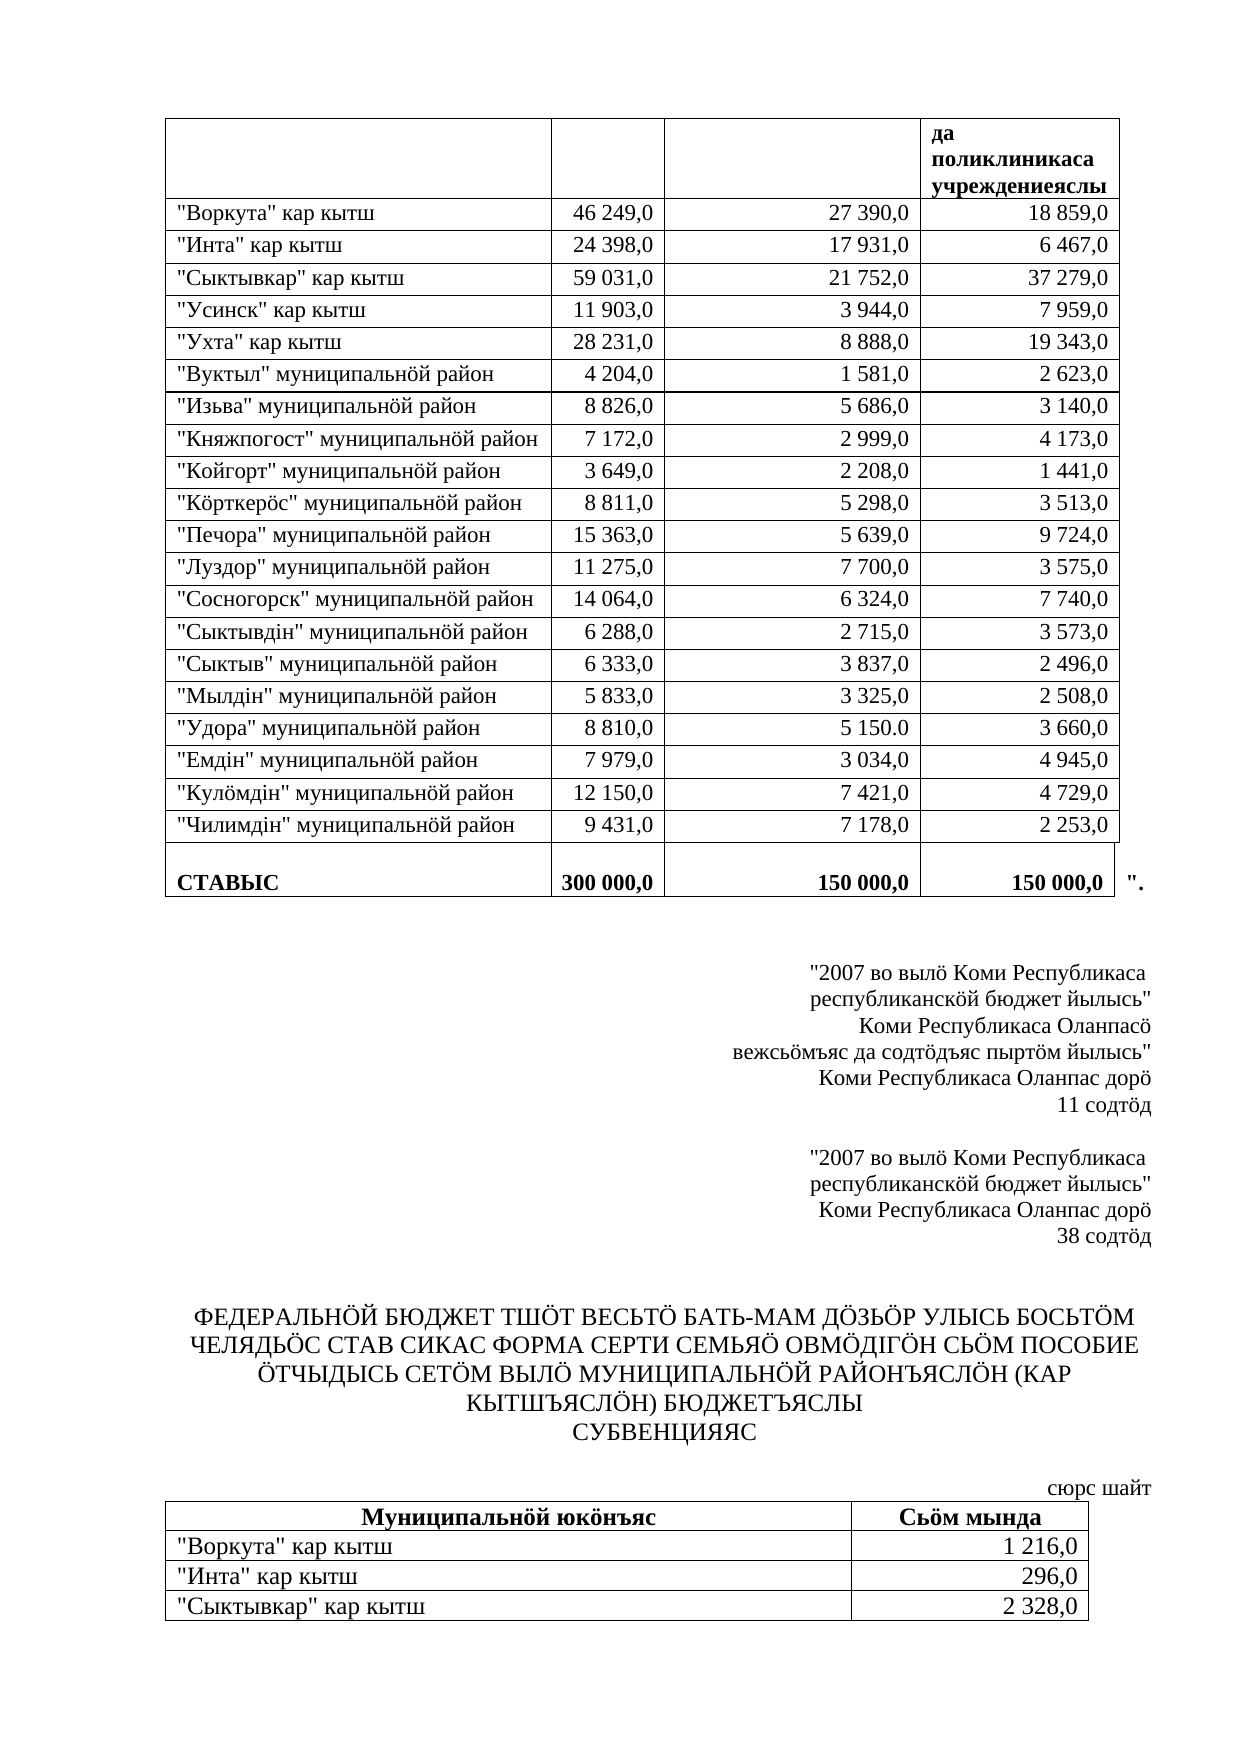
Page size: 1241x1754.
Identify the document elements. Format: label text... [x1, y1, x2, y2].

table_cell 3 034,0 [665, 746, 920, 778]
table_cell 4 173,0 [921, 425, 1119, 456]
table_cell 3 649,0 [552, 457, 664, 488]
table_cell 27 390,0 [665, 199, 920, 230]
table_header Сьöм мында [852, 1502, 1088, 1530]
table_cell [665, 119, 920, 198]
table_cell 7 959,0 [921, 296, 1119, 327]
table_cell [1120, 456, 1171, 488]
table_cell 2 623,0 [921, 360, 1119, 391]
table_cell 1 216,0 [852, 1531, 1088, 1560]
table_cell 8 888,0 [665, 328, 920, 359]
table_cell 7 740,0 [921, 586, 1119, 617]
text Коми Республикаса Оланпас дорö [177, 1064, 1152, 1091]
text сюрс шайт [177, 1474, 1152, 1501]
table_cell "Мылдін" муниципальнöй район [166, 682, 551, 713]
table_cell 4 204,0 [552, 360, 664, 391]
table_cell 5 150.0 [665, 714, 920, 745]
table_header [166, 119, 551, 198]
table_cell 59 031,0 [552, 264, 664, 295]
table_cell 7 979,0 [552, 746, 664, 778]
table_cell "Луздор" муниципальнöй район [166, 553, 551, 584]
table_cell "Сыктывкар" кар кытш [166, 1591, 851, 1620]
table_cell 6 467,0 [921, 231, 1119, 263]
text 11 содтöд [177, 1091, 1152, 1117]
table_cell "Усинск" кар кытш [166, 296, 551, 327]
table_cell 17 931,0 [665, 231, 920, 263]
table_cell "Сосногорск" муниципальнöй район [166, 586, 551, 617]
table_cell 3 944,0 [665, 296, 920, 327]
table_cell [1089, 1530, 1153, 1560]
table_cell 19 343,0 [921, 328, 1119, 359]
table_cell да поликлиникаса учреждениеяслы [921, 119, 1119, 198]
table_cell 150 000,0 [665, 843, 920, 896]
table_cell "Койгорт" муниципальнöй район [166, 457, 551, 488]
table_cell [1120, 552, 1171, 584]
table_cell 11 275,0 [552, 553, 664, 584]
table_cell [1120, 359, 1171, 391]
text вежсьöмъяс да содтöдъяс пыртöм йылысь" [177, 1038, 1152, 1064]
table_cell 24 398,0 [552, 231, 664, 263]
table_cell 2 253,0 [921, 811, 1119, 842]
table_cell "Воркута" кар кытш [166, 1531, 851, 1560]
table_cell 2 328,0 [852, 1591, 1088, 1620]
table_cell [1120, 263, 1171, 295]
table_cell "Сыктывкар" кар кытш [166, 264, 551, 295]
table_cell 2 208,0 [665, 457, 920, 488]
text 38 содтöд [177, 1223, 1152, 1249]
text ФЕДЕРАЛЬНÖЙ БЮДЖЕТ ТШÖТ ВЕСЬТÖ БАТЬ-МАМ ДÖЗЬÖР УЛЫСЬ БОСЬТÖМ ЧЕЛЯДЬÖС СТАВ СИКАС ФОРМА СЕРТИ СЕМЬЯÖ ОВМÖДIГÖН СЬÖМ ПОСОБИЕ ÖТЧЫДЫСЬ СЕТÖМ ВЫЛÖ МУНИЦИПАЛЬНÖЙ РАЙОНЪЯСЛÖН (КАР КЫТШЪЯСЛÖН) БЮДЖЕТЪЯСЛЫ [177, 1302, 1152, 1417]
table_cell 12 150,0 [552, 779, 664, 810]
table_cell 8 811,0 [552, 489, 664, 520]
table_cell "Ухта" кар кытш [166, 328, 551, 359]
table_cell [1120, 230, 1171, 263]
text республиканскöй бюджет йылысь" [177, 1170, 1152, 1196]
text СУБВЕНЦИЯЯС [177, 1417, 1152, 1445]
table_cell 3 575,0 [921, 553, 1119, 584]
table_cell 300 000,0 [552, 843, 664, 896]
table_cell 18 859,0 [921, 199, 1119, 230]
table_cell 11 903,0 [552, 296, 664, 327]
table_cell [1120, 520, 1171, 552]
table_cell 4 945,0 [921, 746, 1119, 778]
table_cell 2 715,0 [665, 618, 920, 649]
table_cell ". [1115, 842, 1171, 896]
table_cell 5 298,0 [665, 489, 920, 520]
table_cell [1120, 295, 1171, 327]
table_cell "Кöрткерöс" муниципальнöй район [166, 489, 551, 520]
table_cell 3 513,0 [921, 489, 1119, 520]
table_cell 7 700,0 [665, 553, 920, 584]
text "2007 во вылö Коми Республикаса [177, 1143, 1152, 1170]
table_cell СТАВЫС [166, 843, 551, 896]
table_cell [1120, 118, 1171, 198]
text Коми Республикаса Оланпас дорö [177, 1196, 1152, 1223]
table_cell "Емдін" муниципальнöй район [166, 746, 551, 778]
table_cell "Вуктыл" муниципальнöй район [166, 360, 551, 391]
table_cell 21 752,0 [665, 264, 920, 295]
table_cell 8 826,0 [552, 393, 664, 423]
table_cell 3 325,0 [665, 682, 920, 713]
table_cell [1120, 649, 1171, 681]
table_cell 296,0 [852, 1561, 1088, 1590]
table_cell 28 231,0 [552, 328, 664, 359]
table_cell [1120, 327, 1171, 359]
table_cell "Воркута" кар кытш [166, 199, 551, 230]
table_cell 7 178,0 [665, 811, 920, 842]
table_cell [1120, 681, 1171, 713]
text "2007 во вылö Коми Республикаса [177, 959, 1152, 985]
table_cell [1120, 713, 1171, 745]
table_cell 15 363,0 [552, 521, 664, 552]
table_cell 1 441,0 [921, 457, 1119, 488]
table_cell [1120, 745, 1171, 778]
table_cell 8 810,0 [552, 714, 664, 745]
table_cell 9 431,0 [552, 811, 664, 842]
table_cell "Удора" муниципальнöй район [166, 714, 551, 745]
table_cell 3 140,0 [921, 393, 1119, 423]
table_cell [1089, 1560, 1153, 1590]
table_cell [1120, 424, 1171, 456]
table_header [552, 119, 664, 198]
table_cell 2 496,0 [921, 650, 1119, 681]
table_cell 46 249,0 [552, 199, 664, 230]
table_cell 150 000,0 [921, 843, 1114, 896]
table_cell 7 421,0 [665, 779, 920, 810]
table_cell 2 508,0 [921, 682, 1119, 713]
table_cell [1120, 391, 1171, 423]
table_cell 6 288,0 [552, 618, 664, 649]
table_cell 3 660,0 [921, 714, 1119, 745]
table_cell 4 729,0 [921, 779, 1119, 810]
table_cell 6 324,0 [665, 586, 920, 617]
table_cell 3 573,0 [921, 618, 1119, 649]
table_cell [1120, 778, 1171, 810]
table_cell "Княжпогост" муниципальнöй район [166, 425, 551, 456]
table_cell "Инта" кар кытш [166, 231, 551, 263]
table_cell [1120, 488, 1171, 520]
table_cell 6 333,0 [552, 650, 664, 681]
table_cell 7 172,0 [552, 425, 664, 456]
table_cell 5 639,0 [665, 521, 920, 552]
table_cell 5 686,0 [665, 393, 920, 423]
table_cell "Кулöмдін" муниципальнöй район [166, 779, 551, 810]
table_cell [1120, 585, 1171, 617]
table_cell "Сыктыв" муниципальнöй район [166, 650, 551, 681]
table_header Муниципальнöй юкöнъяс [166, 1502, 851, 1530]
table_cell 3 837,0 [665, 650, 920, 681]
table_cell "Чилимдін" муниципальнöй район [166, 811, 551, 842]
table_header [1089, 1501, 1153, 1530]
table_cell [1120, 617, 1171, 649]
table_cell 9 724,0 [921, 521, 1119, 552]
table_cell 2 999,0 [665, 425, 920, 456]
table_cell "Изьва" муниципальнöй район [166, 393, 551, 423]
table_cell 1 581,0 [665, 360, 920, 391]
table_cell "Сыктывдін" муниципальнöй район [166, 618, 551, 649]
text республиканскöй бюджет йылысь" [177, 985, 1152, 1012]
table_cell "Инта" кар кытш [166, 1561, 851, 1590]
table_cell 14 064,0 [552, 586, 664, 617]
table_cell 37 279,0 [921, 264, 1119, 295]
table_cell "Печора" муниципальнöй район [166, 521, 551, 552]
text Коми Республикаса Оланпасö [177, 1012, 1152, 1038]
table_cell [1120, 198, 1171, 230]
table_cell 5 833,0 [552, 682, 664, 713]
table_cell [1120, 810, 1171, 842]
table_cell [1089, 1590, 1153, 1620]
